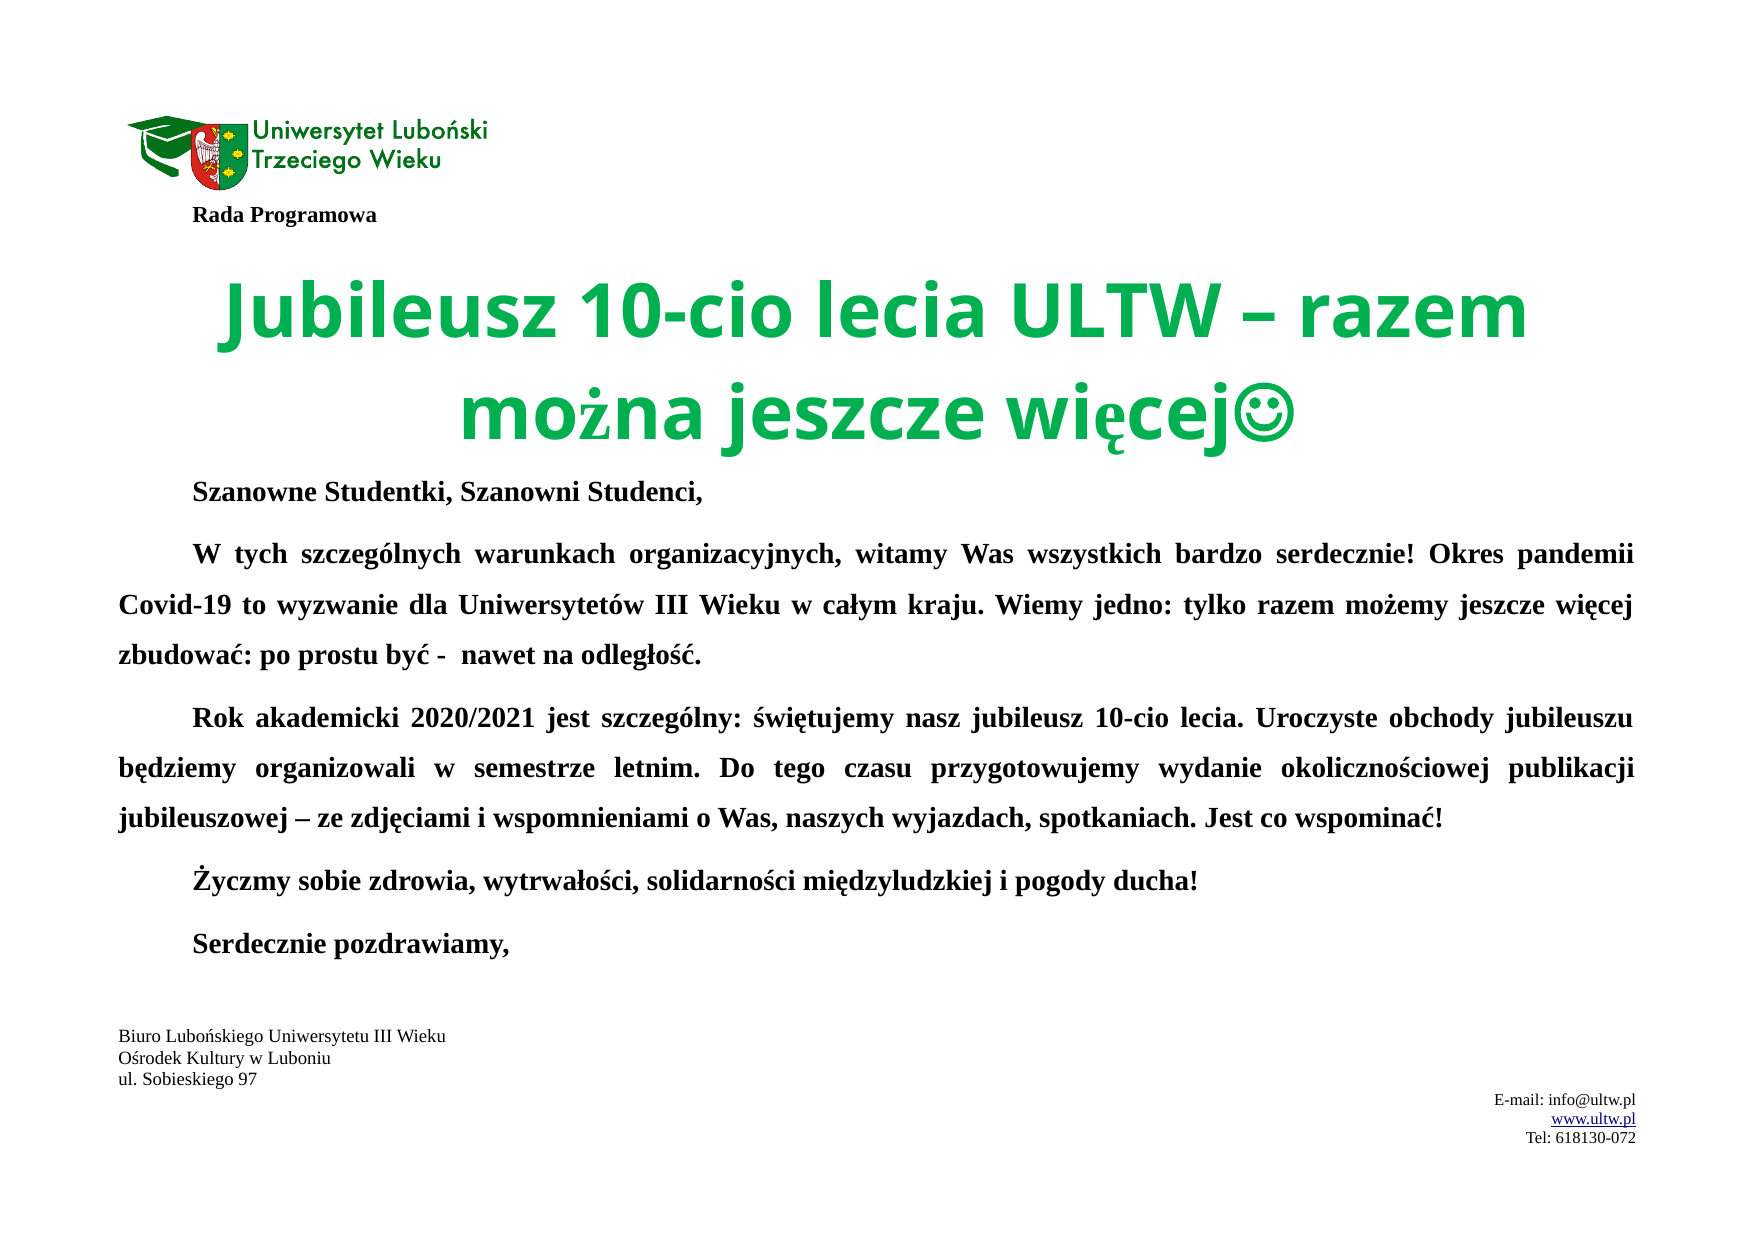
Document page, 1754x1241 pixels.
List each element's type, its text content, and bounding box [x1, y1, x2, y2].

text Życzmy sobie zdrowia, wytrwałości, solidarności międzyludzkiej i pogody ducha! [118, 863, 1636, 897]
text Jubileusz 10-cio lecia ULTW – razem można jeszcze więcej [118, 257, 1636, 461]
text Szanowne Studentki, Szanowni Studenci, [118, 474, 1636, 507]
text Rok akademicki 2020/2021 jest szczególny: świętujemy nasz jubileusz 10-cio lecia. Uroczyste obchody jubileuszu będziemy organizowali w semestrze letnim. Do tego czasu przygotowujemy wydanie okolicznościowej publikacji jubileuszowej – ze zdjęciami i wspomnieniami o Was, naszych wyjazdach, spotkaniach. Jest co wspominać! [118, 700, 1636, 834]
text Serdecznie pozdrawiamy, [118, 926, 1636, 960]
text W tych szczególnych warunkach organizacyjnych, witamy Was wszystkich bardzo serdecznie! Okres pandemii Covid-19 to wyzwanie dla Uniwersytetów III Wieku w całym kraju. Wiemy jedno: tylko razem możemy jeszcze więcej zbudować: po prostu być - nawet na odległość. [118, 537, 1636, 671]
